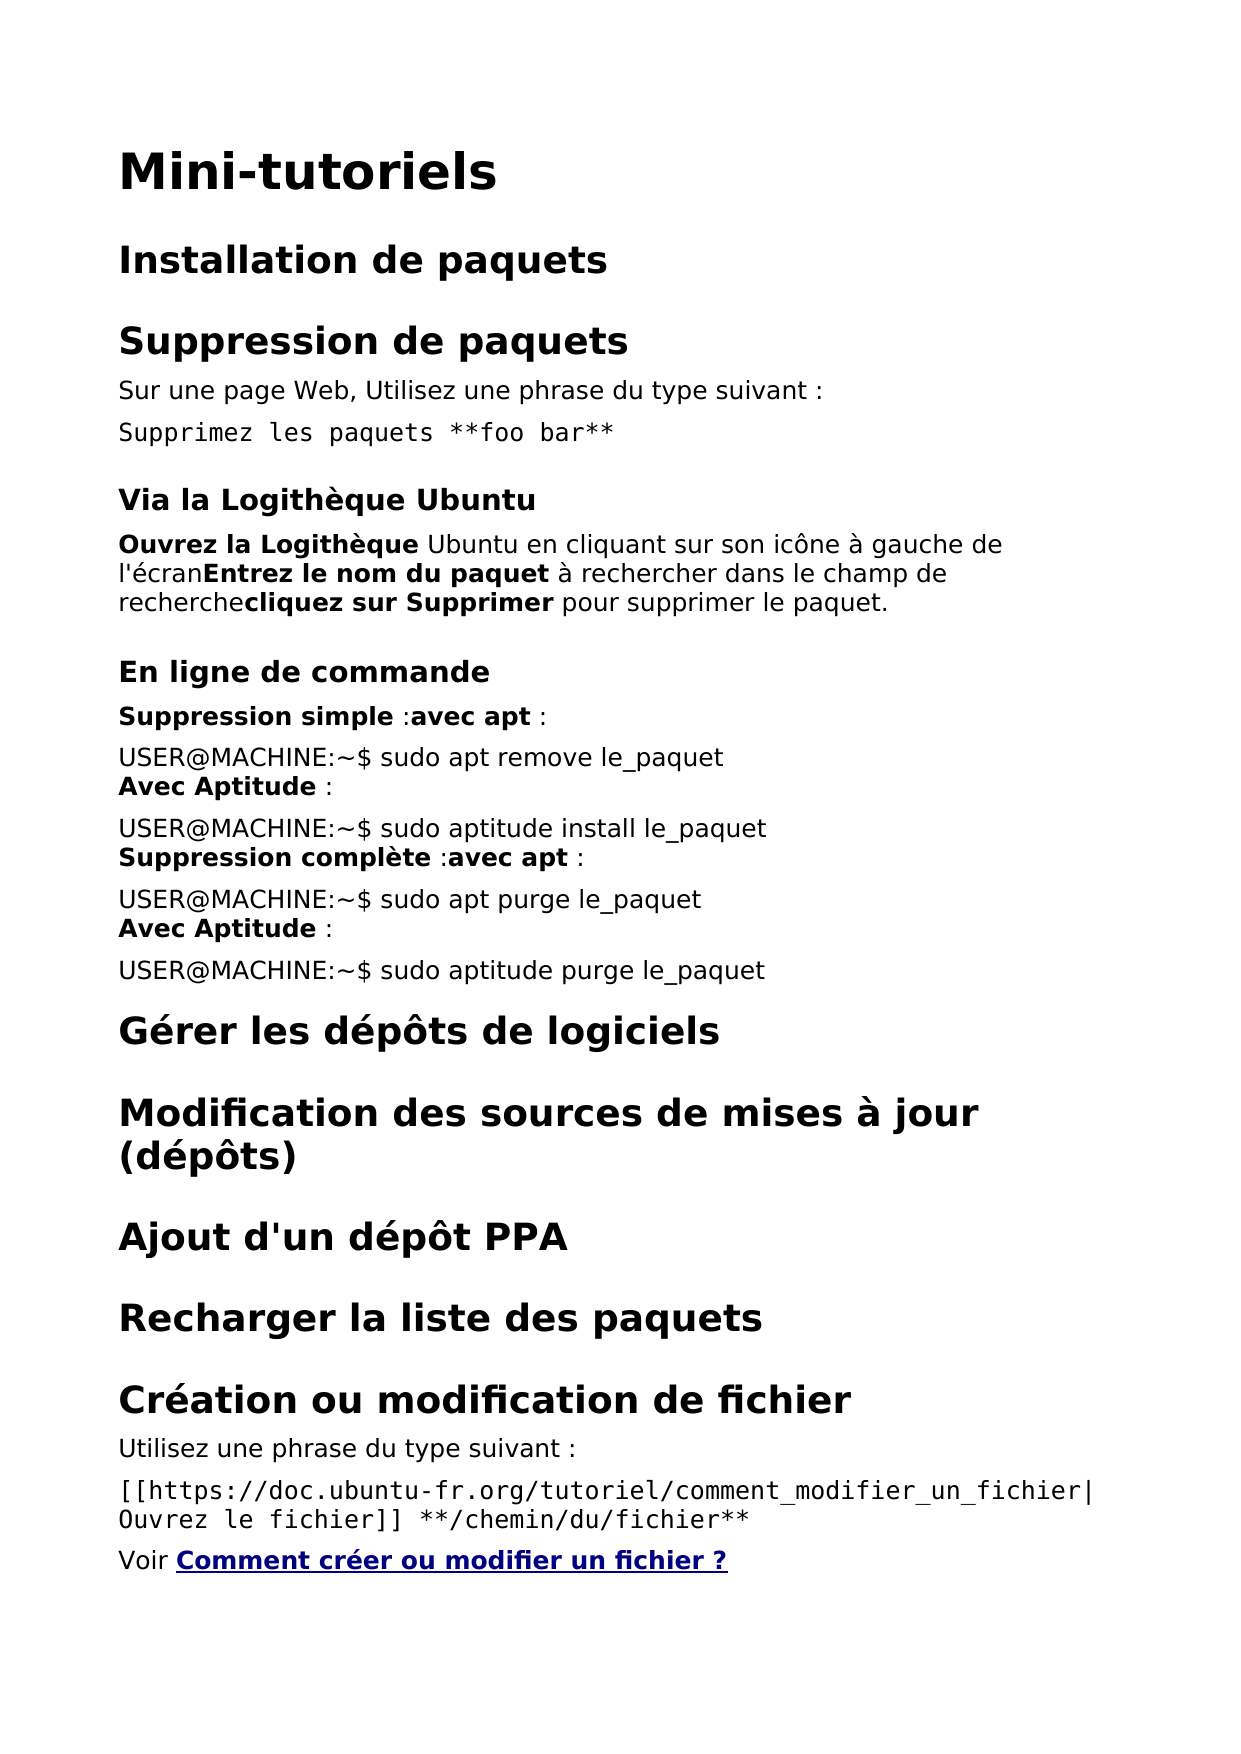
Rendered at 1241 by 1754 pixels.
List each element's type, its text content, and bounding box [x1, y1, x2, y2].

subtitle Recharger la liste des paquets [118, 1297, 1122, 1341]
text USER@MACHINE:~$ sudo apt purge le_paquet [118, 885, 1122, 914]
subtitle En ligne de commande [118, 655, 1122, 689]
subtitle Via la Logithèque Ubuntu [118, 484, 1122, 518]
subtitle Suppression de paquets [118, 320, 1122, 364]
text Avec Aptitude : [118, 914, 1122, 943]
text USER@MACHINE:~$ sudo apt remove le_paquet [118, 743, 1122, 772]
text Voir Comment créer ou modifier un fichier ? [118, 1546, 1122, 1575]
text USER@MACHINE:~$ sudo aptitude install le_paquet [118, 814, 1122, 843]
text Sur une page Web, Utilisez une phrase du type suivant : [118, 376, 1122, 405]
subtitle Modification des sources de mises à jour (dépôts) [118, 1091, 1122, 1178]
subtitle Création ou modification de fichier [118, 1378, 1122, 1422]
text Suppression simple :avec apt : [118, 702, 1122, 731]
text USER@MACHINE:~$ sudo aptitude purge le_paquet [118, 956, 1122, 985]
text Suppression complète :avec apt : [118, 843, 1122, 872]
text Ouvrez la Logithèque Ubuntu en cliquant sur son icône à gauche de l'écranEntrez le nom du paquet à rechercher dans le champ de recherchecliquez sur Supprimer pour supprimer le paquet. [118, 530, 1122, 618]
subtitle Gérer les dépôts de logiciels [118, 1010, 1122, 1054]
subtitle Ajout d'un dépôt PPA [118, 1216, 1122, 1259]
text Supprimez les paquets **foo bar** [118, 418, 1122, 447]
subtitle Mini-tutoriels [118, 143, 1122, 201]
subtitle Installation de paquets [118, 239, 1122, 282]
text Avec Aptitude : [118, 772, 1122, 802]
text [[https://doc.ubuntu-fr.org/tutoriel/comment_modifier_un_fichier|Ouvrez le fichier]] **/chemin/du/fichier** [118, 1476, 1122, 1534]
text Utilisez une phrase du type suivant : [118, 1434, 1122, 1463]
